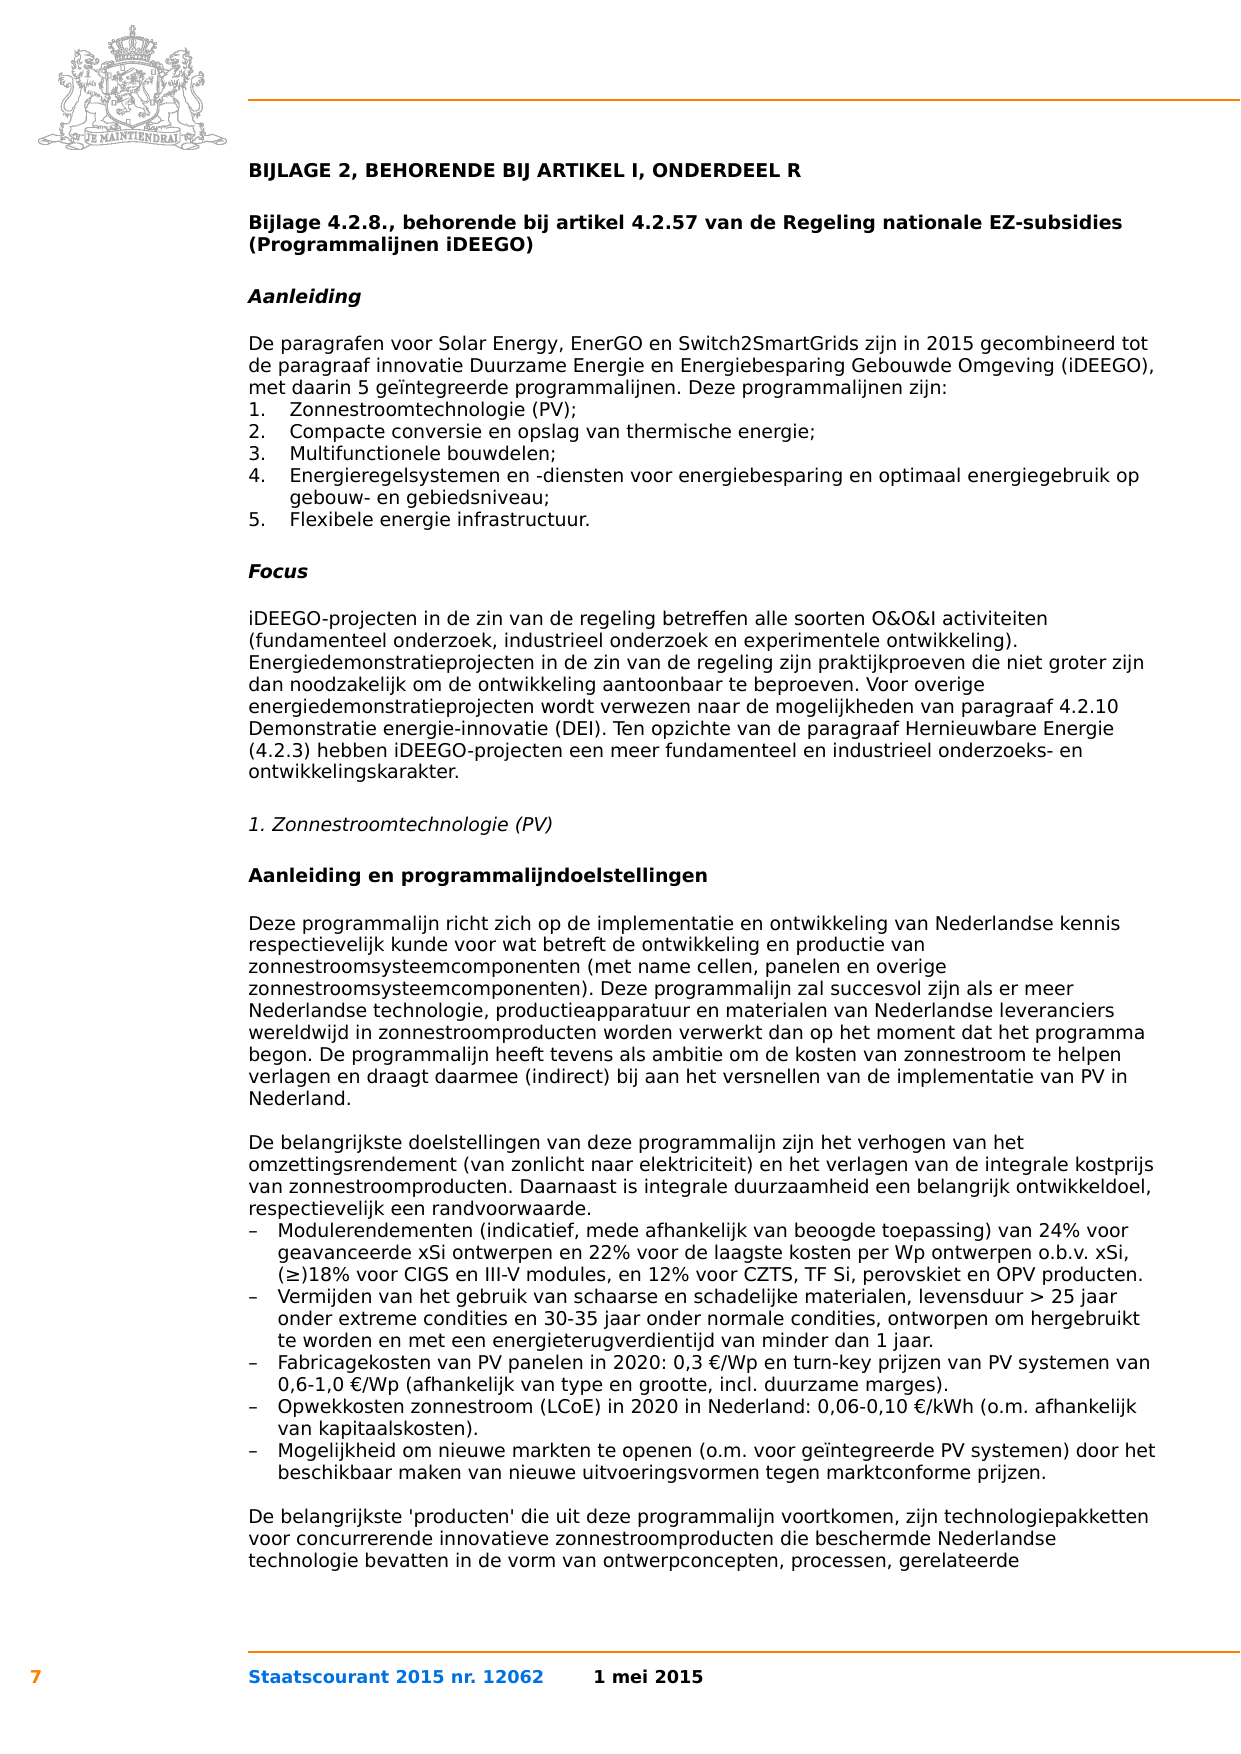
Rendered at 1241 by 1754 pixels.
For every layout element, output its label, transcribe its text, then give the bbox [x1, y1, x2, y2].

text 5. Flexibele energie infrastructuur. [248, 509, 1163, 531]
subtitle Focus [248, 561, 1163, 583]
subtitle Aanleiding en programmalijndoelstellingen [248, 865, 1163, 887]
text – Vermijden van het gebruik van schaarse en schadelijke materialen, levensduur > 25 jaar onder extreme condities en 30-35 jaar onder normale condities, ontworpen om hergebruikt te worden en met een energieterugverdientijd van minder dan 1 jaar. [248, 1286, 1163, 1352]
text 3. Multifunctionele bouwdelen; [248, 443, 1163, 465]
text iDEEGO-projecten in de zin van de regeling betreffen alle soorten O&O&I activiteiten (fundamenteel onderzoek, industrieel onderzoek en experimentele ontwikkeling). Energiedemonstratieprojecten in de zin van de regeling zijn praktijkproeven die niet groter zijn dan noodzakelijk om de ontwikkeling aantoonbaar te beproeven. Voor overige energiedemonstratieprojecten wordt verwezen naar de mogelijkheden van paragraaf 4.2.10 Demonstratie energie-innovatie (DEI). Ten opzichte van de paragraaf Hernieuwbare Energie (4.2.3) hebben iDEEGO-projecten een meer fundamenteel en industrieel onderzoeks- en ontwikkelingskarakter. [248, 608, 1163, 783]
text – Opwekkosten zonnestroom (LCoE) in 2020 in Nederland: 0,06-0,10 €/kWh (o.m. afhankelijk van kapitaalskosten). [248, 1396, 1163, 1440]
subtitle Aanleiding [248, 286, 1163, 308]
text – Fabricagekosten van PV panelen in 2020: 0,3 €/Wp en turn-key prijzen van PV systemen van 0,6-1,0 €/Wp (afhankelijk van type en grootte, incl. duurzame marges). [248, 1352, 1163, 1396]
subtitle 1. Zonnestroomtechnologie (PV) [248, 813, 1163, 835]
text 2. Compacte conversie en opslag van thermische energie; [248, 421, 1163, 443]
text 4. Energieregelsystemen en -diensten voor energiebesparing en optimaal energiegebruik op gebouw- en gebiedsniveau; [248, 465, 1163, 509]
text Deze programmalijn richt zich op de implementatie en ontwikkeling van Nederlandse kennis respectievelijk kunde voor wat betreft de ontwikkeling en productie van zonnestroomsysteemcomponenten (met name cellen, panelen en overige zonnestroomsysteemcomponenten). Deze programmalijn zal succesvol zijn als er meer Nederlandse technologie, productieapparatuur en materialen van Nederlandse leveranciers wereldwijd in zonnestroomproducten worden verwerkt dan op het moment dat het programma begon. De programmalijn heeft tevens als ambitie om de kosten van zonnestroom te helpen verlagen en draagt daarmee (indirect) bij aan het versnellen van de implementatie van PV in Nederland. [248, 912, 1163, 1110]
text – Mogelijkheid om nieuwe markten te openen (o.m. voor geïntegreerde PV systemen) door het beschikbaar maken van nieuwe uitvoeringsvormen tegen marktconforme prijzen. [248, 1440, 1163, 1484]
picture [38, 25, 227, 150]
text De belangrijkste 'producten' die uit deze programmalijn voortkomen, zijn technologiepakketten voor concurrerende innovatieve zonnestroomproducten die beschermde Nederlandse technologie bevatten in de vorm van ontwerpconcepten, processen, gerelateerde [248, 1506, 1163, 1572]
text De paragrafen voor Solar Energy, EnerGO en Switch2SmartGrids zijn in 2015 gecombineerd tot de paragraaf innovatie Duurzame Energie en Energiebesparing Gebouwde Omgeving (iDEEGO), met daarin 5 geïntegreerde programmalijnen. Deze programmalijnen zijn: [248, 333, 1163, 399]
text – Modulerendementen (indicatief, mede afhankelijk van beoogde toepassing) van 24% voor geavanceerde xSi ontwerpen en 22% voor de laagste kosten per Wp ontwerpen o.b.v. xSi, (≥)18% voor CIGS en III-V modules, en 12% voor CZTS, TF Si, perovskiet en OPV producten. [248, 1220, 1163, 1286]
subtitle Bijlage 4.2.8., behorende bij artikel 4.2.57 van de Regeling nationale EZ-subsidies (Programmalijnen iDEEGO) [248, 212, 1163, 256]
subtitle BIJLAGE 2, BEHORENDE BIJ ARTIKEL I, ONDERDEEL R [248, 160, 1163, 182]
text 1. Zonnestroomtechnologie (PV); [248, 399, 1163, 421]
text De belangrijkste doelstellingen van deze programmalijn zijn het verhogen van het omzettingsrendement (van zonlicht naar elektriciteit) en het verlagen van de integrale kostprijs van zonnestroomproducten. Daarnaast is integrale duurzaamheid een belangrijk ontwikkeldoel, respectievelijk een randvoorwaarde. [248, 1132, 1163, 1220]
